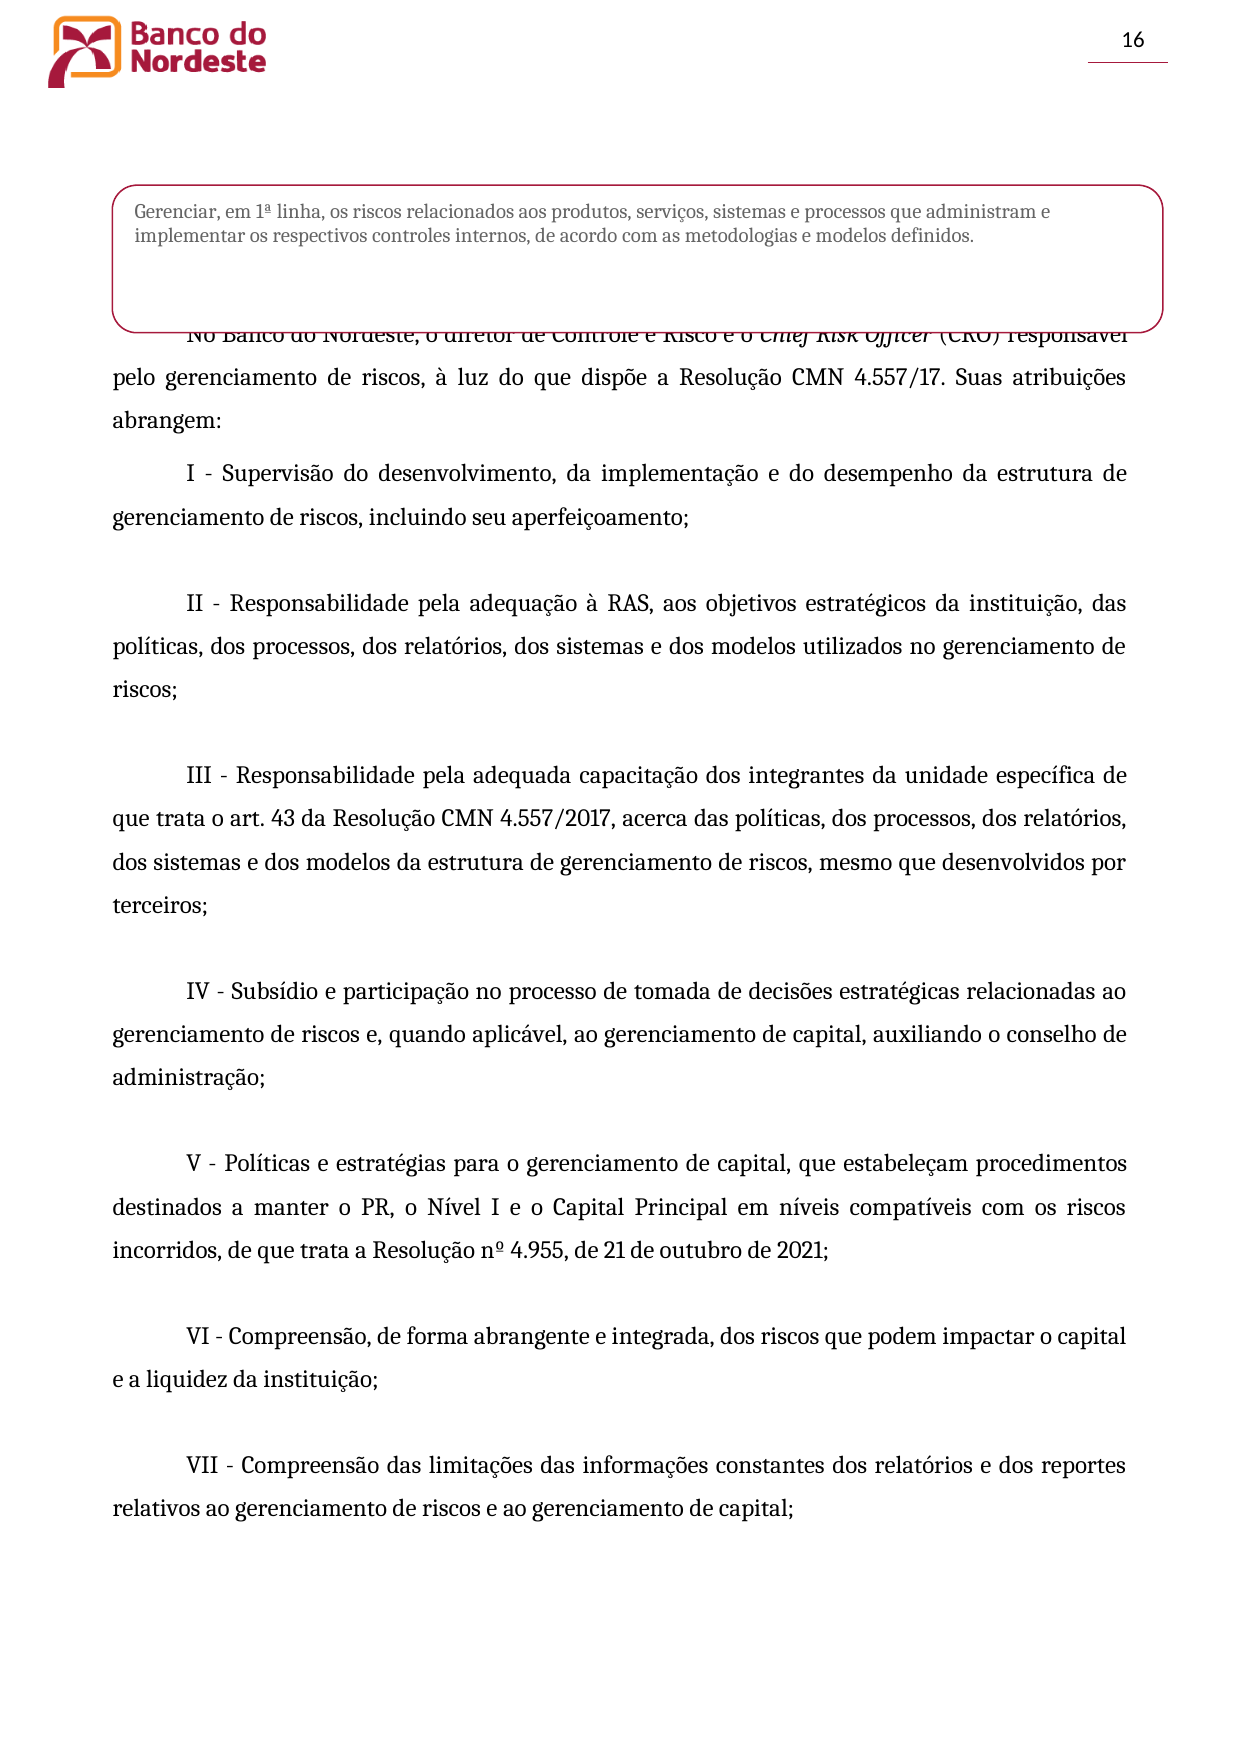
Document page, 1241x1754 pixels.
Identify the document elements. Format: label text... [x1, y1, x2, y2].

text IV - Subsídio e participação no processo de tomada de decisões estratégicas relacionadas ao gerenciamento de riscos e, quando aplicável, ao gerenciamento de capital, auxiliando o conselho de administração; [112, 977, 1128, 1092]
text No Banco do Nordeste, o diretor de Controle e Risco é o Chief Risk Officer (CRO) responsável pelo gerenciamento de riscos, à luz do que dispõe a Resolução CMN 4.557/17. Suas atribuições abrangem: [112, 319, 1128, 434]
text VI - Compreensão, de forma abrangente e integrada, dos riscos que podem impactar o capital e a liquidez da instituição; [112, 1322, 1128, 1394]
text I - Supervisão do desenvolvimento, da implementação e do desempenho da estrutura de gerenciamento de riscos, incluindo seu aperfeiçoamento; [112, 459, 1128, 531]
text III - Responsabilidade pela adequada capacitação dos integrantes da unidade específica de que trata o art. 43 da Resolução CMN 4.557/2017, acerca das políticas, dos processos, dos relatórios, dos sistemas e dos modelos da estrutura de gerenciamento de riscos, mesmo que desenvolvidos por terceiros; [112, 761, 1128, 919]
text II - Responsabilidade pela adequação à RAS, aos objetivos estratégicos da instituição, das políticas, dos processos, dos relatórios, dos sistemas e dos modelos utilizados no gerenciamento de riscos; [112, 589, 1128, 704]
text V - Políticas e estratégias para o gerenciamento de capital, que estabeleçam procedimentos destinados a manter o PR, o Nível I e o Capital Principal em níveis compatíveis com os riscos incorridos, de que trata a Resolução nº 4.955, de 21 de outubro de 2021; [112, 1149, 1128, 1264]
text VII - Compreensão das limitações das informações constantes dos relatórios e dos reportes relativos ao gerenciamento de riscos e ao gerenciamento de capital; [112, 1451, 1128, 1523]
